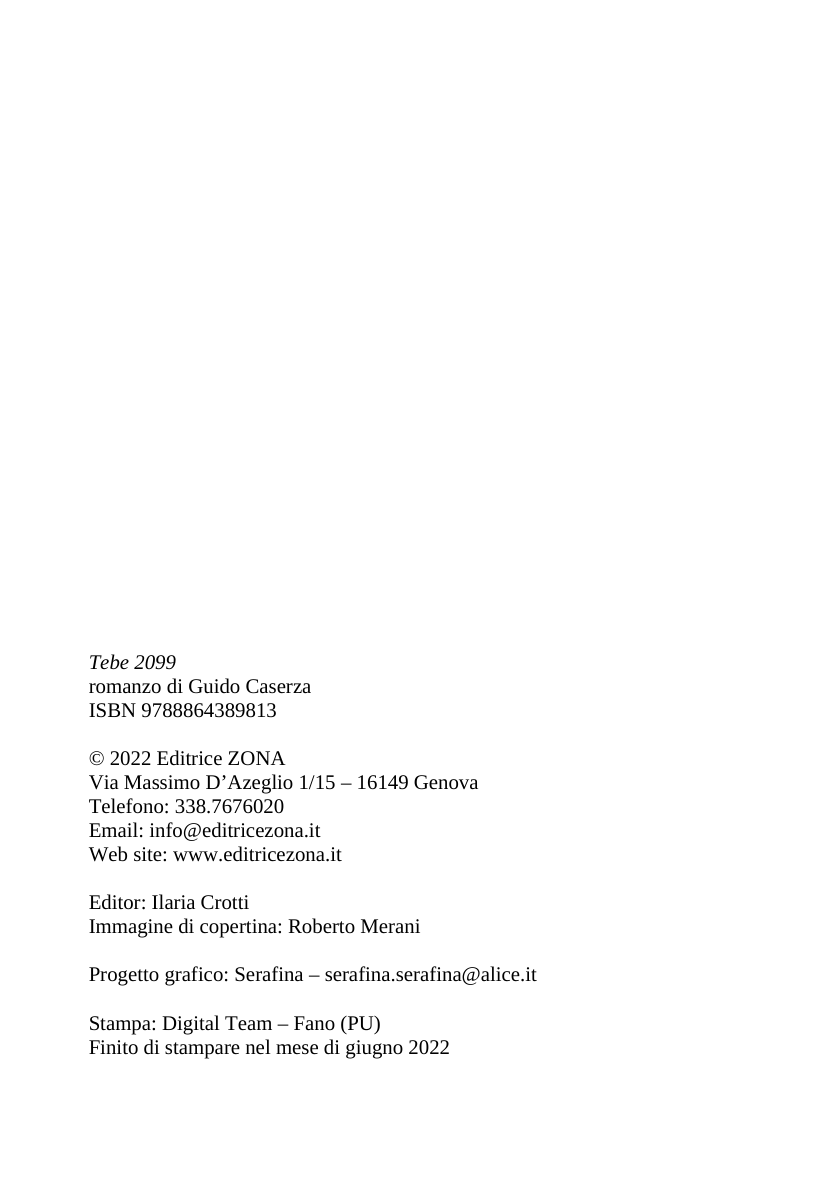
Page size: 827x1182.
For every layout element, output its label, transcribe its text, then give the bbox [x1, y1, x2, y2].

text Web site: www.editricezona.it [88, 842, 738, 866]
text Progetto grafico: Serafina – serafina.serafina@alice.it [88, 962, 738, 986]
text ISBN 9788864389813 [88, 698, 738, 722]
text Finito di stampare nel mese di giugno 2022 [88, 1034, 738, 1059]
text Tebe 2099 [88, 649, 738, 674]
text Telefono: 338.7676020 [88, 794, 738, 818]
text Via Massimo D’Azeglio 1/15 – 16149 Genova [88, 770, 738, 794]
text Email: info@editricezona.it [88, 818, 738, 842]
text romanzo di Guido Caserza [88, 674, 738, 698]
text Stampa: Digital Team – Fano (PU) [88, 1011, 738, 1034]
text Editor: Ilaria Crotti Immagine di copertina: Roberto Merani [88, 890, 738, 938]
text © 2022 Editrice ZONA [88, 746, 738, 770]
